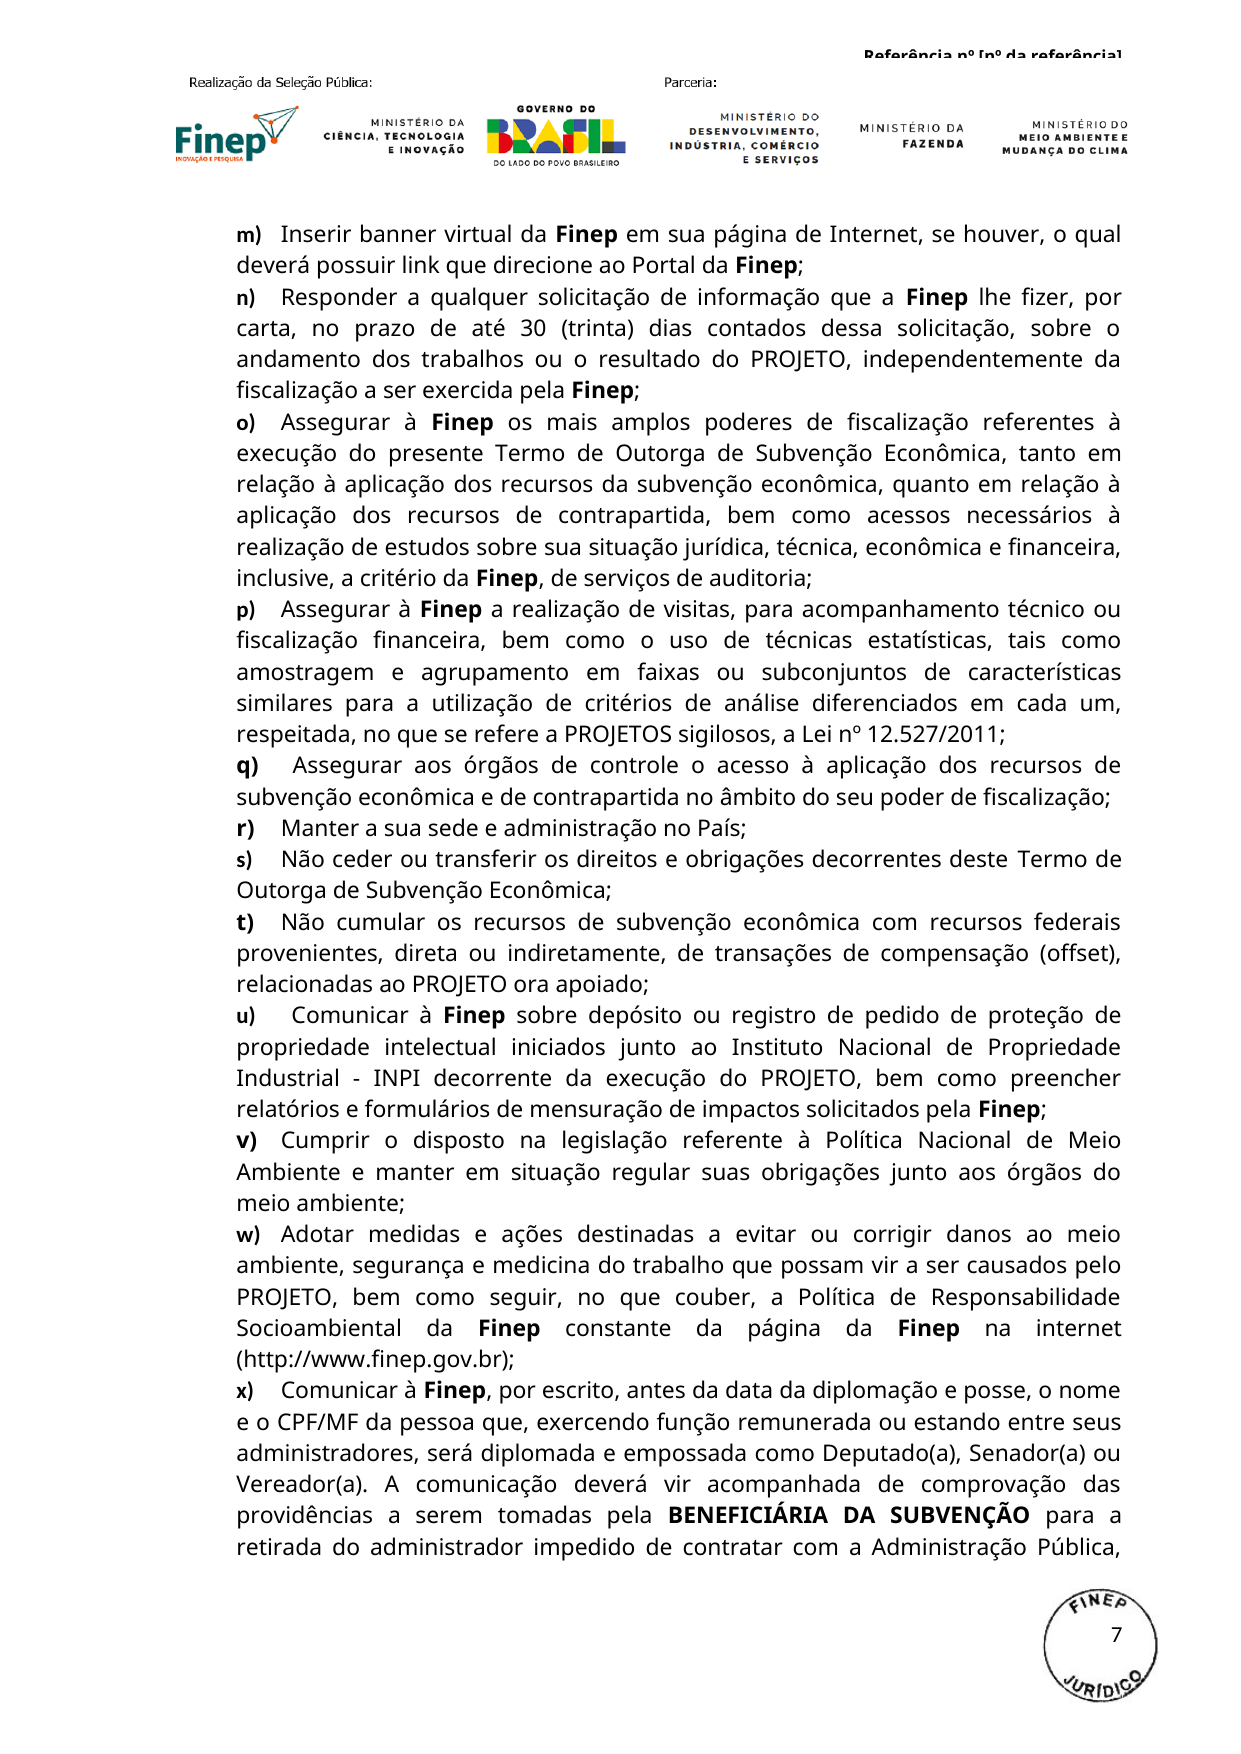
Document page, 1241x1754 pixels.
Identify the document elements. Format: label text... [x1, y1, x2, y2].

list Assegurar aos órgãos de controle o acesso à aplicação dos recursos de subvenção econômica e de contrapartida no âmbito do seu poder de fiscalização; [236, 749, 1122, 812]
list Cumprir o disposto na legislação referente à Política Nacional de Meio Ambiente e manter em situação regular suas obrigações junto aos órgãos do meio ambiente; [236, 1124, 1122, 1218]
list Adotar medidas e ações destinadas a evitar ou corrigir danos ao meio ambiente, segurança e medicina do trabalho que possam vir a ser causados pelo PROJETO, bem como seguir, no que couber, a Política de Responsabilidade Socioambiental da Finep constante da página da Finep na internet (http://www.finep.gov.br); [236, 1218, 1122, 1374]
list Inserir banner virtual da Finep em sua página de Internet, se houver, o qual deverá possuir link que direcione ao Portal da Finep; [236, 218, 1122, 281]
list Assegurar à Finep os mais amplos poderes de fiscalização referentes à execução do presente Termo de Outorga de Subvenção Econômica, tanto em relação à aplicação dos recursos da subvenção econômica, quanto em relação à aplicação dos recursos de contrapartida, bem como acessos necessários à realização de estudos sobre sua situação jurídica, técnica, econômica e financeira, inclusive, a critério da Finep, de serviços de auditoria; [236, 406, 1122, 593]
list Manter a sua sede e administração no País; [236, 812, 1122, 843]
list Não ceder ou transferir os direitos e obrigações decorrentes deste Termo de Outorga de Subvenção Econômica; [236, 843, 1122, 906]
list Não cumular os recursos de subvenção econômica com recursos federais provenientes, direta ou indiretamente, de transações de compensação (offset), relacionadas ao PROJETO ora apoiado; [236, 906, 1122, 999]
list Responder a qualquer solicitação de informação que a Finep lhe fizer, por carta, no prazo de até 30 (trinta) dias contados dessa solicitação, sobre o andamento dos trabalhos ou o resultado do PROJETO, independentemente da fiscalização a ser exercida pela Finep; [236, 281, 1122, 406]
list Assegurar à Finep a realização de visitas, para acompanhamento técnico ou fiscalização financeira, bem como o uso de técnicas estatísticas, tais como amostragem e agrupamento em faixas ou subconjuntos de características similares para a utilização de critérios de análise diferenciados em cada um, respeitada, no que se refere a PROJETOS sigilosos, a Lei nº 12.527/2011; [236, 593, 1122, 749]
list Comunicar à Finep, por escrito, antes da data da diplomação e posse, o nome e o CPF/MF da pessoa que, exercendo função remunerada ou estando entre seus administradores, será diplomada e empossada como Deputado(a), Senador(a) ou Vereador(a). A comunicação deverá vir acompanhada de comprovação das providências a serem tomadas pela BENEFICIÁRIA DA SUBVENÇÃO para a retirada do administrador impedido de contratar com a Administração Pública, [236, 1374, 1122, 1562]
list Comunicar à Finep sobre depósito ou registro de pedido de proteção de propriedade intelectual iniciados junto ao Instituto Nacional de Propriedade Industrial - INPI decorrente da execução do PROJETO, bem como preencher relatórios e formulários de mensuração de impactos solicitados pela Finep; [236, 999, 1122, 1124]
